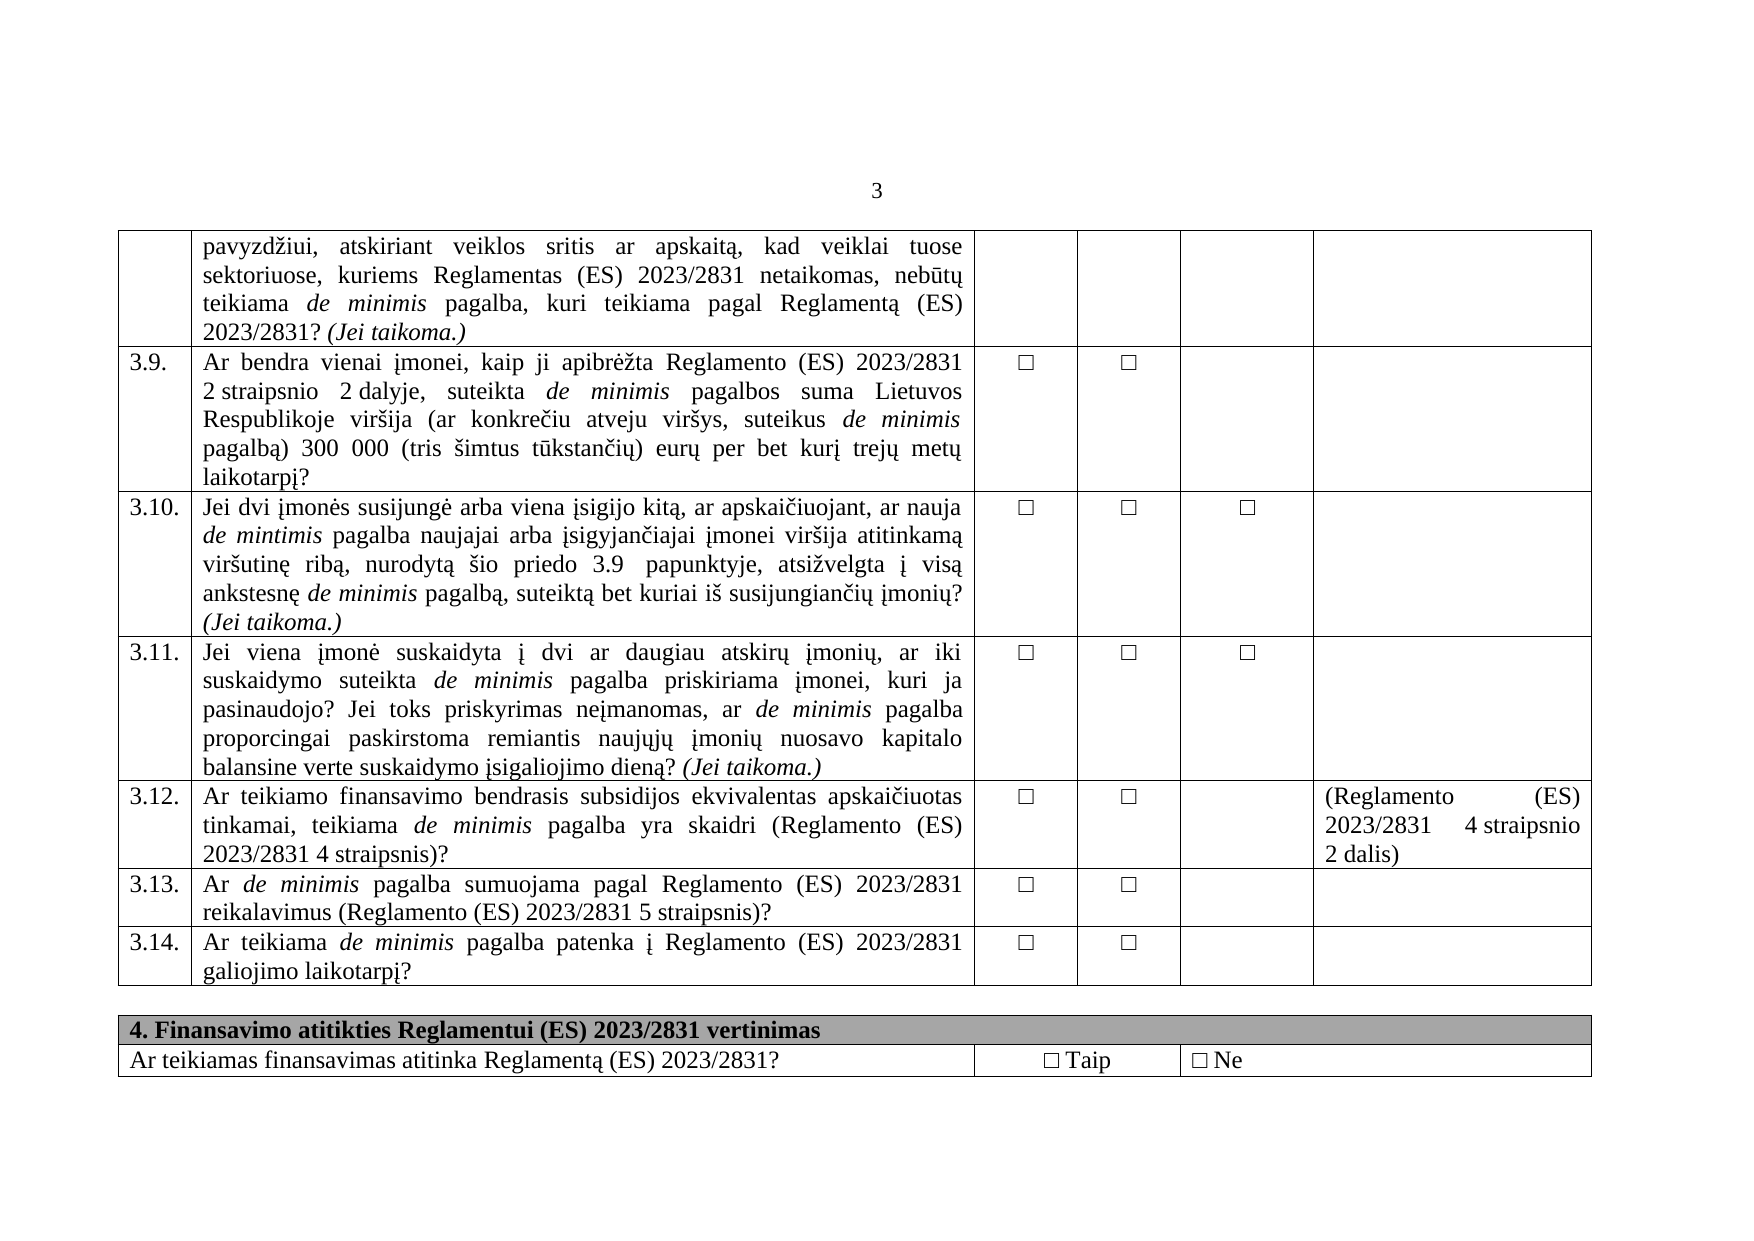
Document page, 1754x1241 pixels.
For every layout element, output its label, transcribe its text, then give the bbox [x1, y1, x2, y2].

table_cell [1314, 1077, 1592, 1134]
table_cell [910, 1077, 1140, 1134]
table_cell □ [1078, 637, 1180, 780]
table_cell □ [975, 869, 1077, 926]
table_cell □ Ne [1181, 1045, 1591, 1076]
table_cell [1314, 231, 1591, 346]
table_cell 3.12. [119, 781, 191, 868]
table_cell [118, 986, 1592, 1014]
table_cell [975, 231, 1077, 346]
table_cell □ [1078, 492, 1180, 636]
table_cell Jei dvi įmonės susijungė arba viena įsigijo kitą, ar apskaičiuojant, ar nauja de mintimis pagalba naujajai arba įsigyjančiajai įmonei viršija atitinkamą viršutinę ribą, nurodytą šio priedo 3.9 papunktyje, atsižvelgta į visą ankstesnę de minimis pagalbą, suteiktą bet kuriai iš susijungiančių įmonių? (Jei taikoma.) [192, 492, 974, 636]
table_cell [1314, 927, 1591, 985]
table_cell □ [975, 637, 1077, 780]
table_cell 3.10. [119, 492, 191, 636]
table_cell pavyzdžiui, atskiriant veiklos sritis ar apskaitą, kad veiklai tuose sektoriuose, kuriems Reglamentas (ES) 2023/2831 netaikomas, nebūtų teikiama de minimis pagalba, kuri teikiama pagal Reglamentą (ES) 2023/2831? (Jei taikoma.) [192, 231, 974, 346]
table_cell □ [1078, 927, 1180, 985]
table_cell □ [1078, 781, 1180, 868]
table_cell [1181, 1077, 1314, 1134]
table_cell □ [975, 927, 1077, 985]
table_cell □ [975, 492, 1077, 636]
table_cell □ [975, 347, 1077, 491]
table_cell [119, 231, 191, 346]
table_cell [1181, 781, 1313, 868]
table_cell □ [1181, 492, 1313, 636]
table_cell [1140, 1077, 1181, 1134]
table_cell [1314, 347, 1591, 491]
table_cell Ar bendra vienai įmonei, kaip ji apibrėžta Reglamento (ES) 2023/2831 2 straipsnio 2 dalyje, suteikta de minimis pagalbos suma Lietuvos Respublikoje viršija (ar konkrečiu atveju viršys, suteikus de minimis pagalbą) 300 000 (tris šimtus tūkstančių) eurų per bet kurį trejų metų laikotarpį? [192, 347, 974, 491]
table_cell Ar teikiamas finansavimas atitinka Reglamentą (ES) 2023/2831? [119, 1045, 974, 1076]
table_cell Jei viena įmonė suskaidyta į dvi ar daugiau atskirų įmonių, ar iki suskaidymo suteikta de minimis pagalba priskiriama įmonei, kuri ja pasinaudojo? Jei toks priskyrimas neįmanomas, ar de minimis pagalba proporcingai paskirstoma remiantis naujųjų įmonių nuosavo kapitalo balansine verte suskaidymo įsigaliojimo dieną? (Jei taikoma.) [192, 637, 974, 780]
table_cell □ Taip [975, 1045, 1180, 1076]
table_cell [1314, 492, 1591, 636]
table_cell □ [975, 781, 1077, 868]
table_cell Ar teikiamo finansavimo bendrasis subsidijos ekvivalentas apskaičiuotas tinkamai, teikiama de minimis pagalba yra skaidri (Reglamento (ES) 2023/2831 4 straipsnis)? [192, 781, 974, 868]
table_cell [1181, 231, 1313, 346]
table_cell [1181, 869, 1313, 926]
table_cell 4. Finansavimo atitikties Reglamentui (ES) 2023/2831 vertinimas [119, 1016, 1591, 1044]
table_cell (Reglamento (ES) 2023/2831 4 straipsnio 2 dalis) [1314, 781, 1591, 868]
table_cell 3.13. [119, 869, 191, 926]
table_cell Ar de minimis pagalba sumuojama pagal Reglamento (ES) 2023/2831 reikalavimus (Reglamento (ES) 2023/2831 5 straipsnis)? [192, 869, 974, 926]
table_cell □ [1078, 869, 1180, 926]
table_cell 3.9. [119, 347, 191, 491]
table_cell □ [1181, 637, 1313, 780]
table_cell [655, 1077, 910, 1134]
table_cell [1314, 637, 1591, 780]
table_cell □ [1078, 347, 1180, 491]
table_cell [1314, 869, 1591, 926]
table_cell 3.11. [119, 637, 191, 780]
table_cell Ar teikiama de minimis pagalba patenka į Reglamento (ES) 2023/2831 galiojimo laikotarpį? [192, 927, 974, 985]
table_cell [1181, 927, 1313, 985]
table_cell [118, 1077, 655, 1134]
table_cell 3.14. [119, 927, 191, 985]
table_cell [1181, 347, 1313, 491]
table_cell [1078, 231, 1180, 346]
